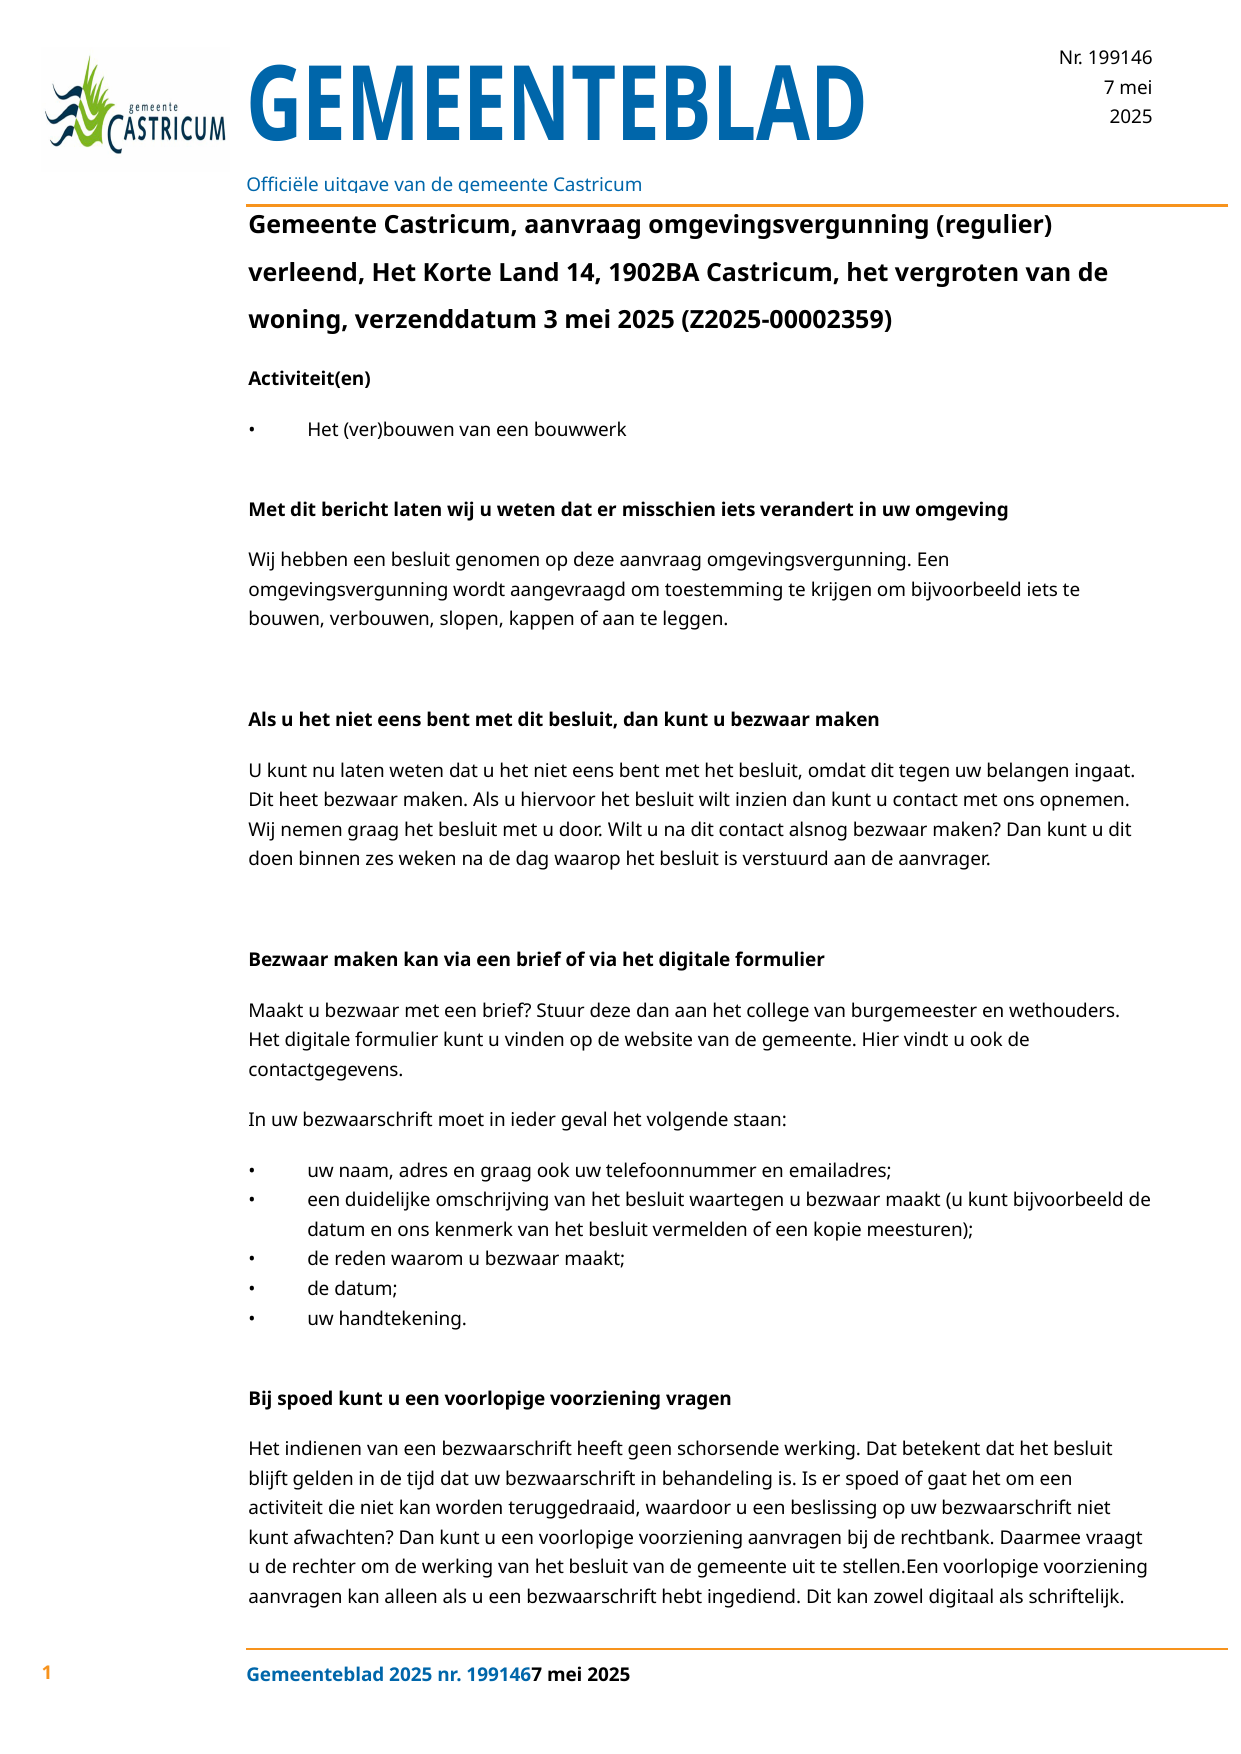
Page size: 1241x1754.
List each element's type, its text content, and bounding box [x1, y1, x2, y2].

text In uw bezwaarschrift moet in ieder geval het volgende staan: [248, 1106, 1152, 1132]
picture [41, 47, 231, 172]
list uw naam, adres en graag ook uw telefoonnummer en emailadres; [248, 1157, 1152, 1182]
list de reden waarom u bezwaar maakt; [248, 1246, 1152, 1271]
list een duidelijke omschrijving van het besluit waartegen u bezwaar maakt (u kunt bijvoorbeeld de datum en ons kenmerk van het besluit vermelden of een kopie meesturen); [248, 1186, 1152, 1242]
list uw handtekening. [248, 1305, 1152, 1330]
text Bezwaar maken kan via een brief of via het digitale formulier [248, 946, 1152, 972]
list Het (ver)bouwen van een bouwwerk [248, 416, 1152, 442]
text Bij spoed kunt u een voorlopige voorziening vragen [248, 1385, 1152, 1410]
text Als u het niet eens bent met dit besluit, dan kunt u bezwaar maken [248, 706, 1152, 732]
text Maakt u bezwaar met een brief? Stuur deze dan aan het college van burgemeester en wethouders. Het digitale formulier kunt u vinden op de website van de gemeente. Hier vindt u ook de contactgegevens. [248, 997, 1152, 1082]
list de datum; [248, 1275, 1152, 1301]
text Gemeente Castricum, aanvraag omgevingsvergunning (regulier) verleend, Het Korte Land 14, 1902BA Castricum, het vergroten van de woning, verzenddatum 3 mei 2025 (Z2025-00002359) [248, 207, 1152, 336]
text U kunt nu laten weten dat u het niet eens bent met het besluit, omdat dit tegen uw belangen ingaat. Dit heet bezwaar maken. Als u hiervoor het besluit wilt inzien dan kunt u contact met ons opnemen. Wij nemen graag het besluit met u door. Wilt u na dit contact alsnog bezwaar maken? Dan kunt u dit doen binnen zes weken na de dag waarop het besluit is verstuurd aan de aanvrager. [248, 757, 1152, 871]
text Met dit bericht laten wij u weten dat er misschien iets verandert in uw omgeving [248, 496, 1152, 522]
text Activiteit(en) [248, 366, 1152, 391]
text Wij hebben een besluit genomen op deze aanvraag omgevingsvergunning. Een omgevingsvergunning wordt aangevraagd om toestemming te krijgen om bijvoorbeeld iets te bouwen, verbouwen, slopen, kappen of aan te leggen. [248, 546, 1152, 631]
text Het indienen van een bezwaarschrift heeft geen schorsende werking. Dat betekent dat het besluit blijft gelden in de tijd dat uw bezwaarschrift in behandeling is. Is er spoed of gaat het om een activiteit die niet kan worden teruggedraaid, waardoor u een beslissing op uw bezwaarschrift niet kunt afwachten? Dan kunt u een voorlopige voorziening aanvragen bij de rechtbank. Daarmee vraagt u de rechter om de werking van het besluit van de gemeente uit te stellen.Een voorlopige voorziening aanvragen kan alleen als u een bezwaarschrift hebt ingediend. Dit kan zowel digitaal als schriftelijk. [248, 1435, 1152, 1609]
